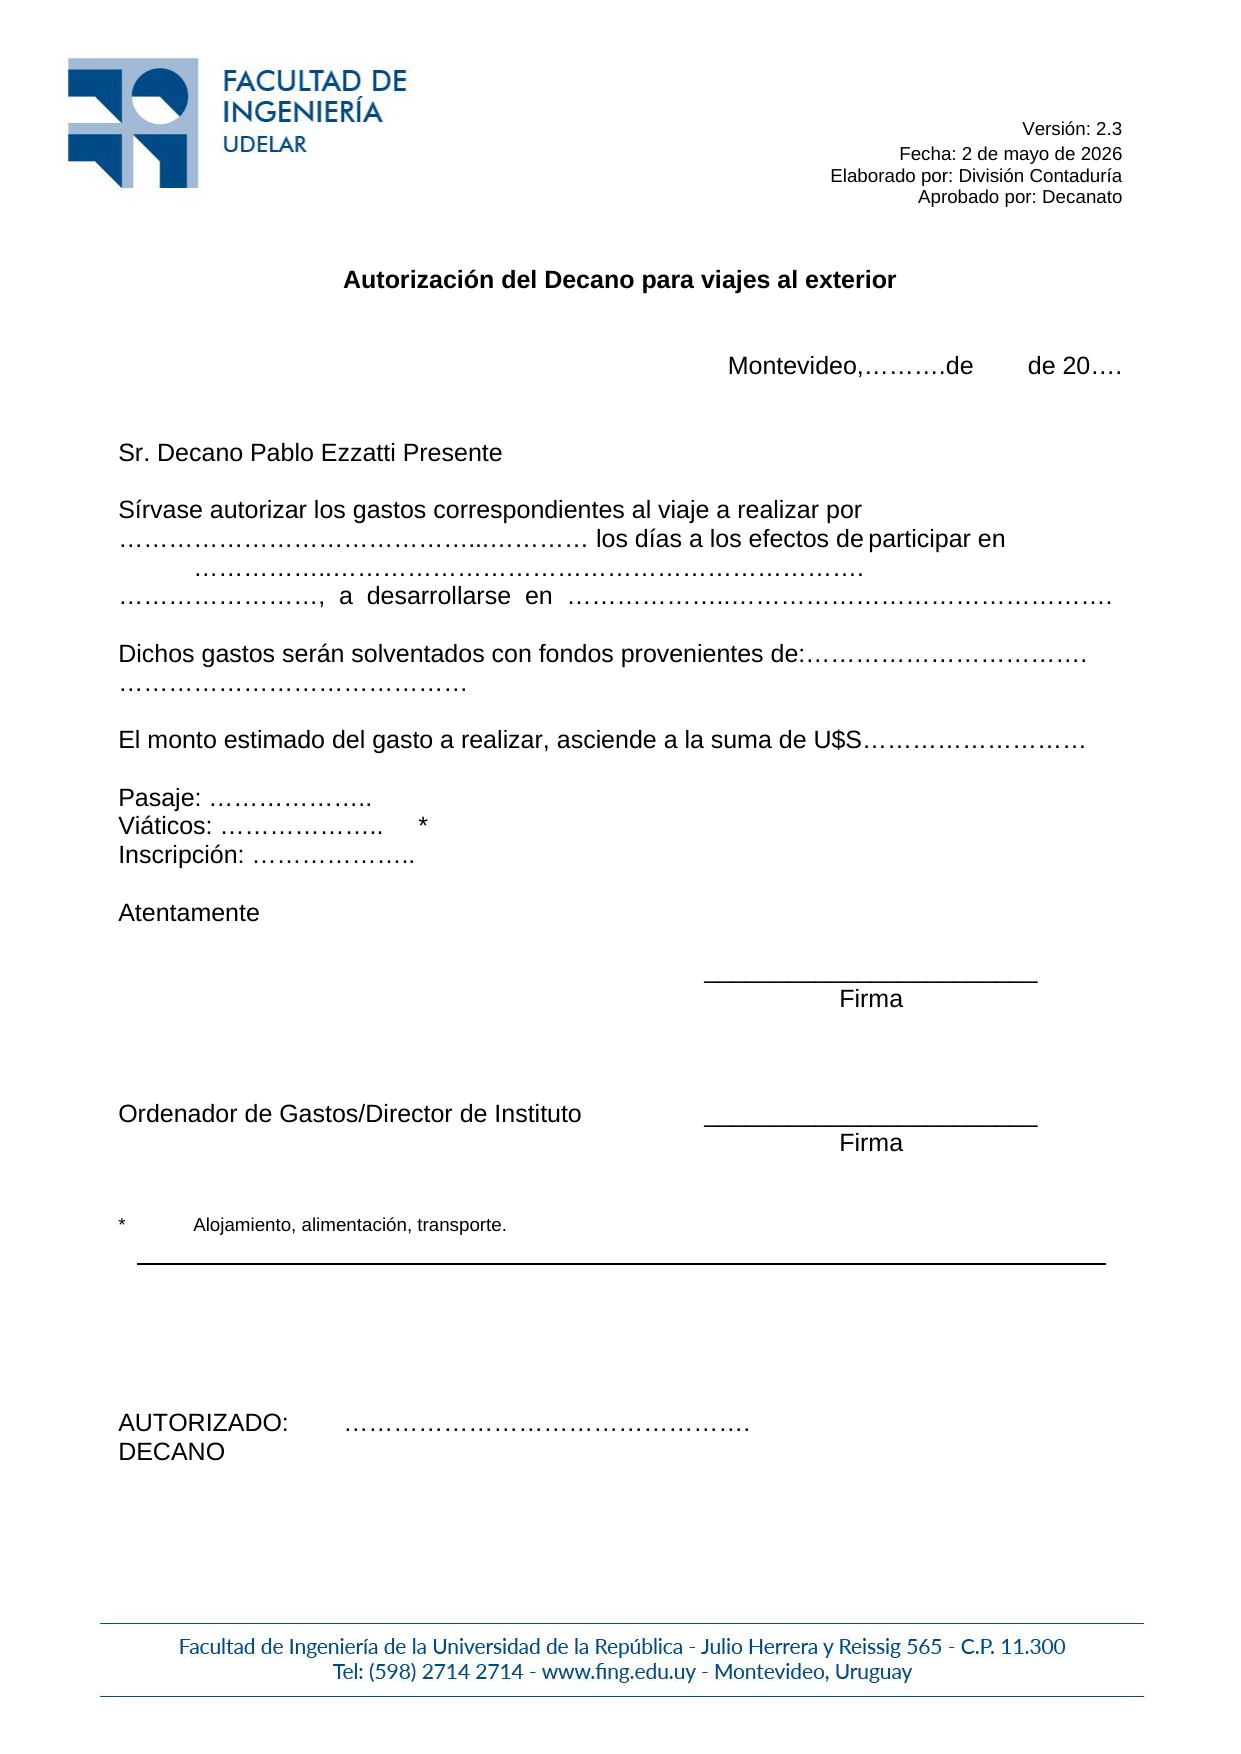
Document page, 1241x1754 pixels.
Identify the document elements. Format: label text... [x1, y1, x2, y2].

table_header [118, 955, 620, 984]
text Viáticos: ……………….. * [118, 811, 1122, 840]
table_cell [118, 984, 620, 1012]
text Montevideo,……….de de 20…. [118, 351, 1122, 380]
text El monto estimado del gasto a realizar, asciende a la suma de U$S……………………… [118, 725, 1122, 754]
table_header Ordenador de Gastos/Director de Instituto [118, 1099, 620, 1127]
text DECANO [118, 1437, 1122, 1465]
text Atentamente [118, 897, 1122, 926]
text Sírvase autorizar los gastos correspondientes al viaje a realizar por [118, 495, 1122, 524]
text Dichos gastos serán solventados con fondos provenientes de:……………………………. [118, 639, 1122, 667]
text ……………………………………...………… los días a los efectos de participar en ……………..………………………………………………………. [118, 524, 1122, 581]
table_header ________________________ [620, 1099, 1122, 1127]
table_cell [118, 1128, 620, 1156]
text * Alojamiento, alimentación, transporte. [118, 1214, 1122, 1235]
table_cell Firma [620, 984, 1122, 1012]
table_cell Firma [620, 1128, 1122, 1156]
text Sr. Decano Pablo Ezzatti Presente [118, 437, 1122, 466]
text …………………………………… [118, 667, 1122, 696]
picture [1, 0, 1206, 12]
text Inscripción: ……………….. [118, 840, 1122, 869]
text Autorización del Decano para viajes al exterior [118, 265, 1122, 294]
picture [0, 1717, 1241, 1722]
table_header ________________________ [620, 955, 1122, 984]
text AUTORIZADO: …………………………………………. [118, 1408, 1122, 1437]
text Pasaje: ……………….. [118, 782, 1122, 811]
text ……………………, a desarrollarse en ………………..………………………………………. [118, 581, 1122, 610]
